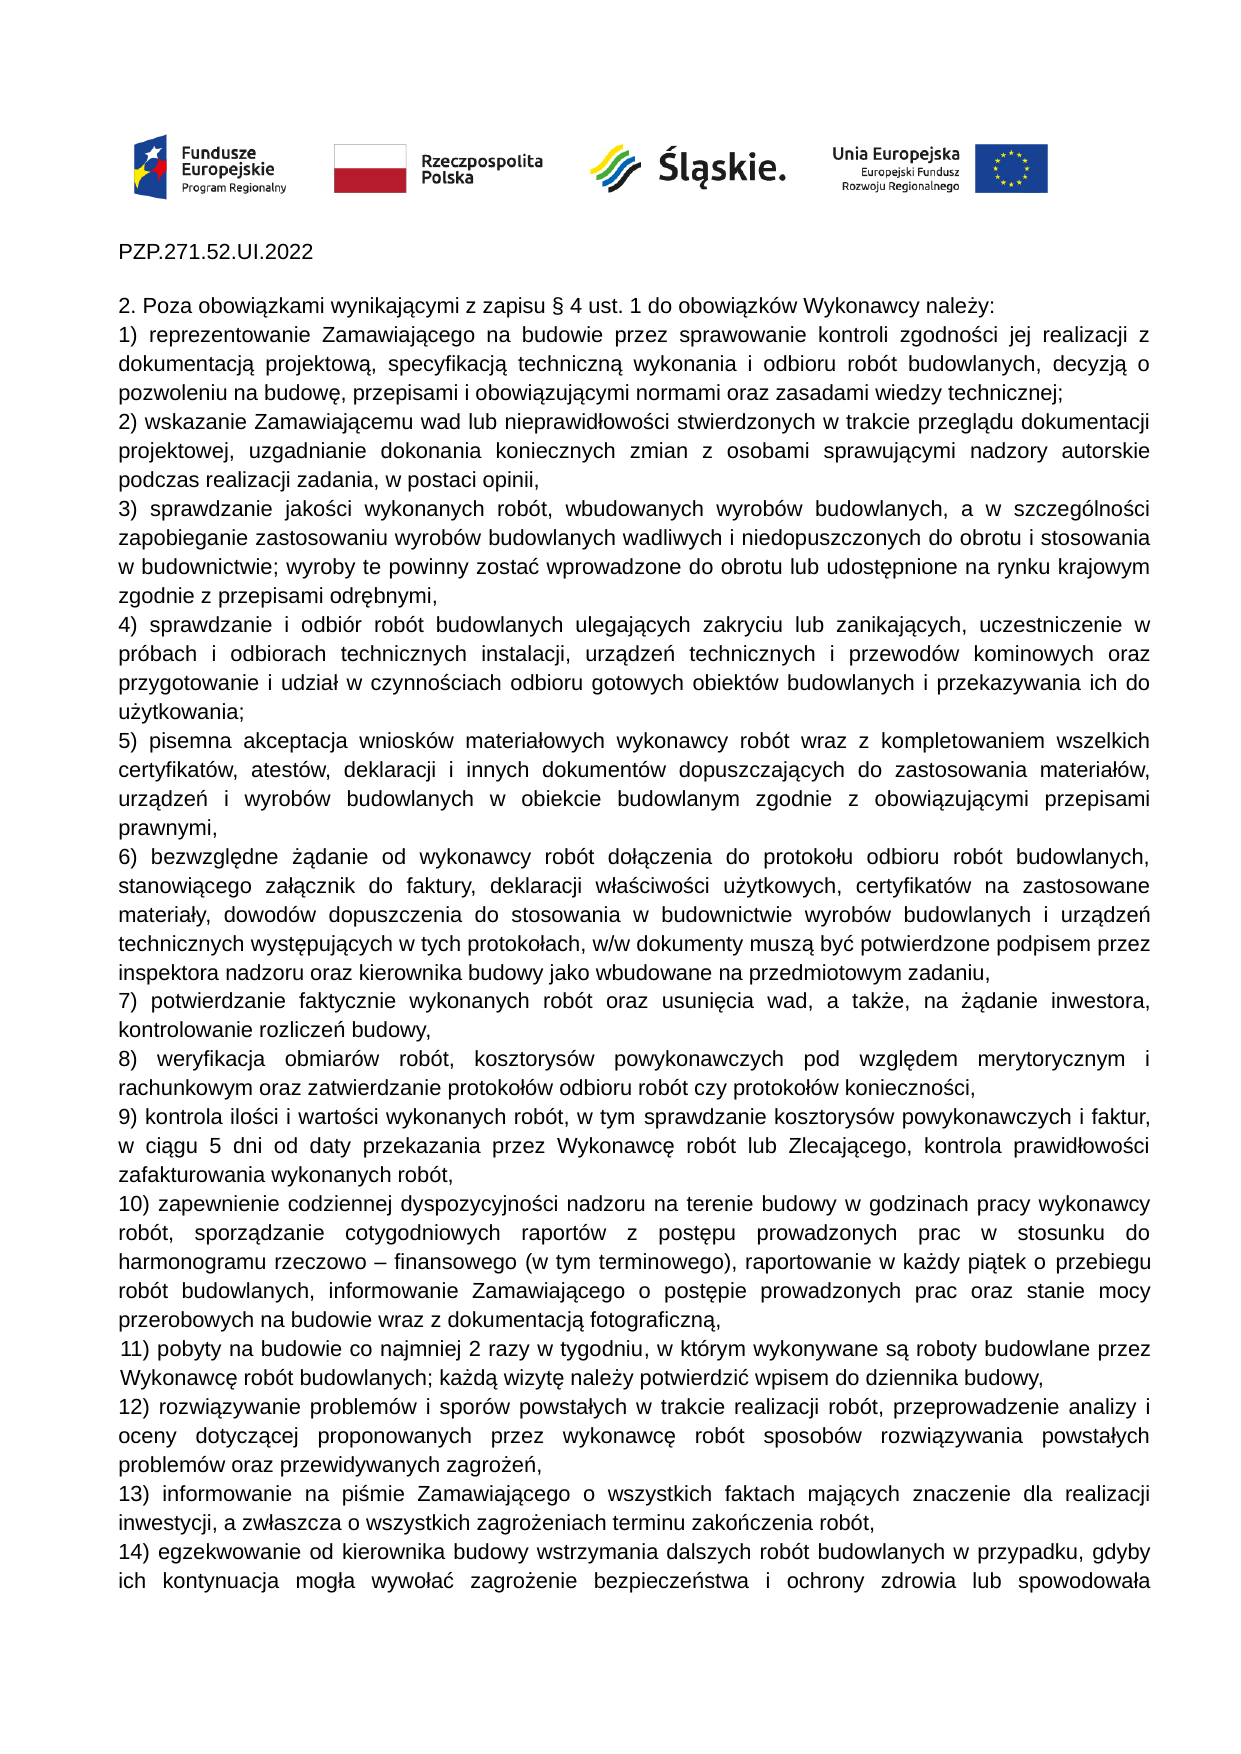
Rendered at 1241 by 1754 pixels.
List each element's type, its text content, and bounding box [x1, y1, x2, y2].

text 2. Poza obowiązkami wynikającymi z zapisu § 4 ust. 1 do obowiązków Wykonawcy należy: [118, 293, 1152, 318]
list 13) informowanie na piśmie Zamawiającego o wszystkich faktach mających znaczenie dla realizacji inwestycji, a zwłaszcza o wszystkich zagrożeniach terminu zakończenia robót, [118, 1481, 1152, 1535]
list 12) rozwiązywanie problemów i sporów powstałych w trakcie realizacji robót, przeprowadzenie analizy i oceny dotyczącej proponowanych przez wykonawcę robót sposobów rozwiązywania powstałych problemów oraz przewidywanych zagrożeń, [118, 1394, 1152, 1477]
text 8) weryfikacja obmiarów robót, kosztorysów powykonawczych pod względem merytorycznym i rachunkowym oraz zatwierdzanie protokołów odbioru robót czy protokołów konieczności, [118, 1046, 1152, 1100]
text 9) kontrola ilości i wartości wykonanych robót, w tym sprawdzanie kosztorysów powykonawczych i faktur, w ciągu 5 dni od daty przekazania przez Wykonawcę robót lub Zlecającego, kontrola prawidłowości zafakturowania wykonanych robót, [118, 1104, 1152, 1187]
text 2) wskazanie Zamawiającemu wad lub nieprawidłowości stwierdzonych w trakcie przeglądu dokumentacji projektowej, uzgadnianie dokonania koniecznych zmian z osobami sprawującymi nadzory autorskie podczas realizacji zadania, w postaci opinii, [118, 409, 1152, 492]
text 4) sprawdzanie i odbiór robót budowlanych ulegających zakryciu lub zanikających, uczestniczenie w próbach i odbiorach technicznych instalacji, urządzeń technicznych i przewodów kominowych oraz przygotowanie i udział w czynnościach odbioru gotowych obiektów budowlanych i przekazywania ich do użytkowania; [118, 612, 1152, 724]
list 14) egzekwowanie od kierownika budowy wstrzymania dalszych robót budowlanych w przypadku, gdyby ich kontynuacja mogła wywołać zagrożenie bezpieczeństwa i ochrony zdrowia lub spowodowała [118, 1538, 1152, 1593]
picture [118, 118, 1063, 214]
text 1) reprezentowanie Zamawiającego na budowie przez sprawowanie kontroli zgodności jej realizacji z dokumentacją projektową, specyfikacją techniczną wykonania i odbioru robót budowlanych, decyzją o pozwoleniu na budowę, przepisami i obowiązującymi normami oraz zasadami wiedzy technicznej; [118, 322, 1152, 405]
text 11) pobyty na budowie co najmniej 2 razy w tygodniu, w którym wykonywane są roboty budowlane przez Wykonawcę robót budowlanych; każdą wizytę należy potwierdzić wpisem do dziennika budowy, [120, 1336, 1152, 1390]
text 5) pisemna akceptacja wniosków materiałowych wykonawcy robót wraz z kompletowaniem wszelkich certyfikatów, atestów, deklaracji i innych dokumentów dopuszczających do zastosowania materiałów, urządzeń i wyrobów budowlanych w obiekcie budowlanym zgodnie z obowiązującymi przepisami prawnymi, [118, 728, 1152, 840]
text 6) bezwzględne żądanie od wykonawcy robót dołączenia do protokołu odbioru robót budowlanych, stanowiącego załącznik do faktury, deklaracji właściwości użytkowych, certyfikatów na zastosowane materiały, dowodów dopuszczenia do stosowania w budownictwie wyrobów budowlanych i urządzeń technicznych występujących w tych protokołach, w/w dokumenty muszą być potwierdzone podpisem przez inspektora nadzoru oraz kierownika budowy jako wbudowane na przedmiotowym zadaniu, [118, 843, 1152, 984]
text 7) potwierdzanie faktycznie wykonanych robót oraz usunięcia wad, a także, na żądanie inwestora, kontrolowanie rozliczeń budowy, [118, 988, 1152, 1042]
list 10) zapewnienie codziennej dyspozycyjności nadzoru na terenie budowy w godzinach pracy wykonawcy robót, sporządzanie cotygodniowych raportów z postępu prowadzonych prac w stosunku do harmonogramu rzeczowo – finansowego (w tym terminowego), raportowanie w każdy piątek o przebiegu robót budowlanych, informowanie Zamawiającego o postępie prowadzonych prac oraz stanie mocy przerobowych na budowie wraz z dokumentacją fotograficzną, [118, 1191, 1152, 1332]
text 3) sprawdzanie jakości wykonanych robót, wbudowanych wyrobów budowlanych, a w szczególności zapobieganie zastosowaniu wyrobów budowlanych wadliwych i niedopuszczonych do obrotu i stosowania w budownictwie; wyroby te powinny zostać wprowadzone do obrotu lub udostępnione na rynku krajowym zgodnie z przepisami odrębnymi, [118, 496, 1152, 608]
